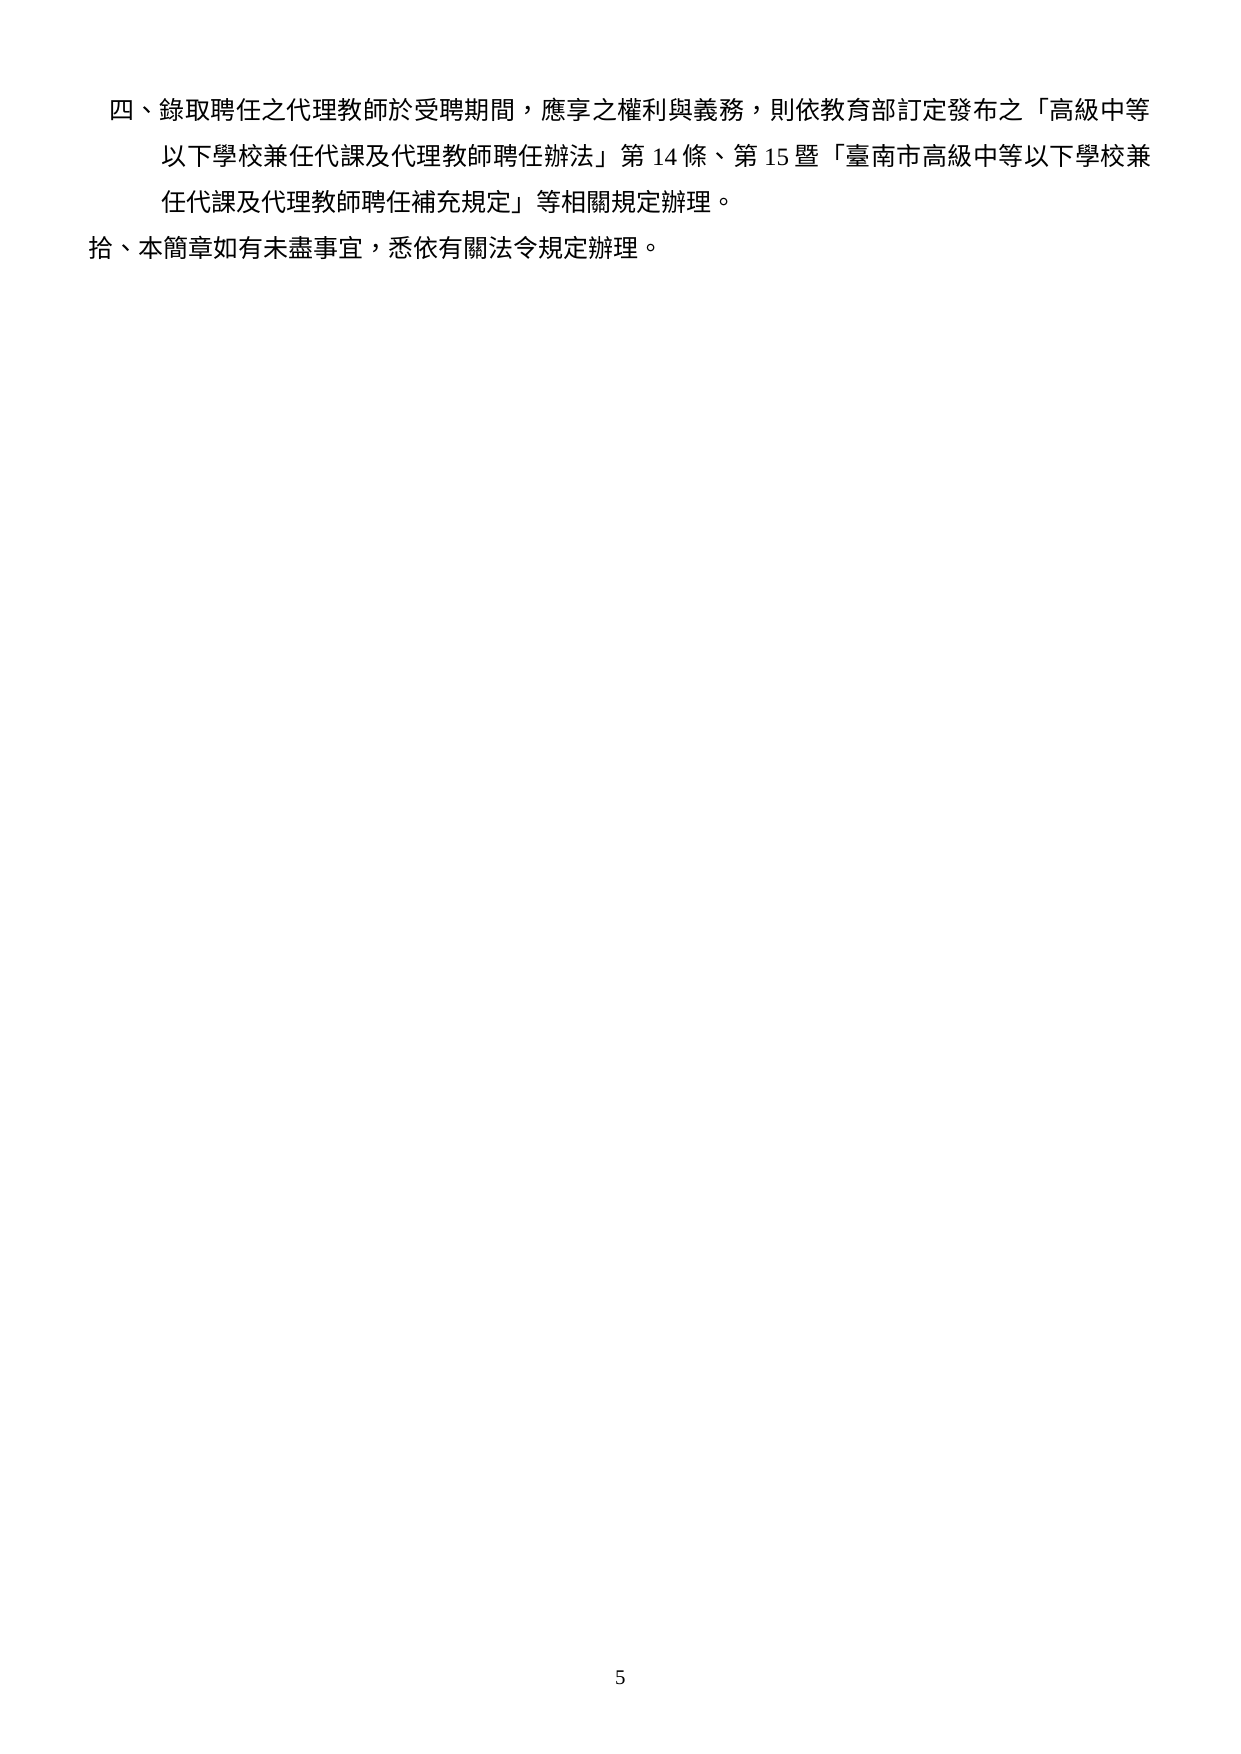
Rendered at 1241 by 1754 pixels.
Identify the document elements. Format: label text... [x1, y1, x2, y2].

text 四、錄取聘任之代理教師於受聘期間，應享之權利與義務，則依教育部訂定發布之「高級中等以下學校兼任代課及代理教師聘任辦法」第14條、第15暨「臺南市高級中等以下學校兼任代課及代理教師聘任補充規定」等相關規定辦理。 [109, 81, 1152, 218]
text 拾、本簡章如有未盡事宜，悉依有關法令規定辦理。 [89, 218, 1152, 264]
